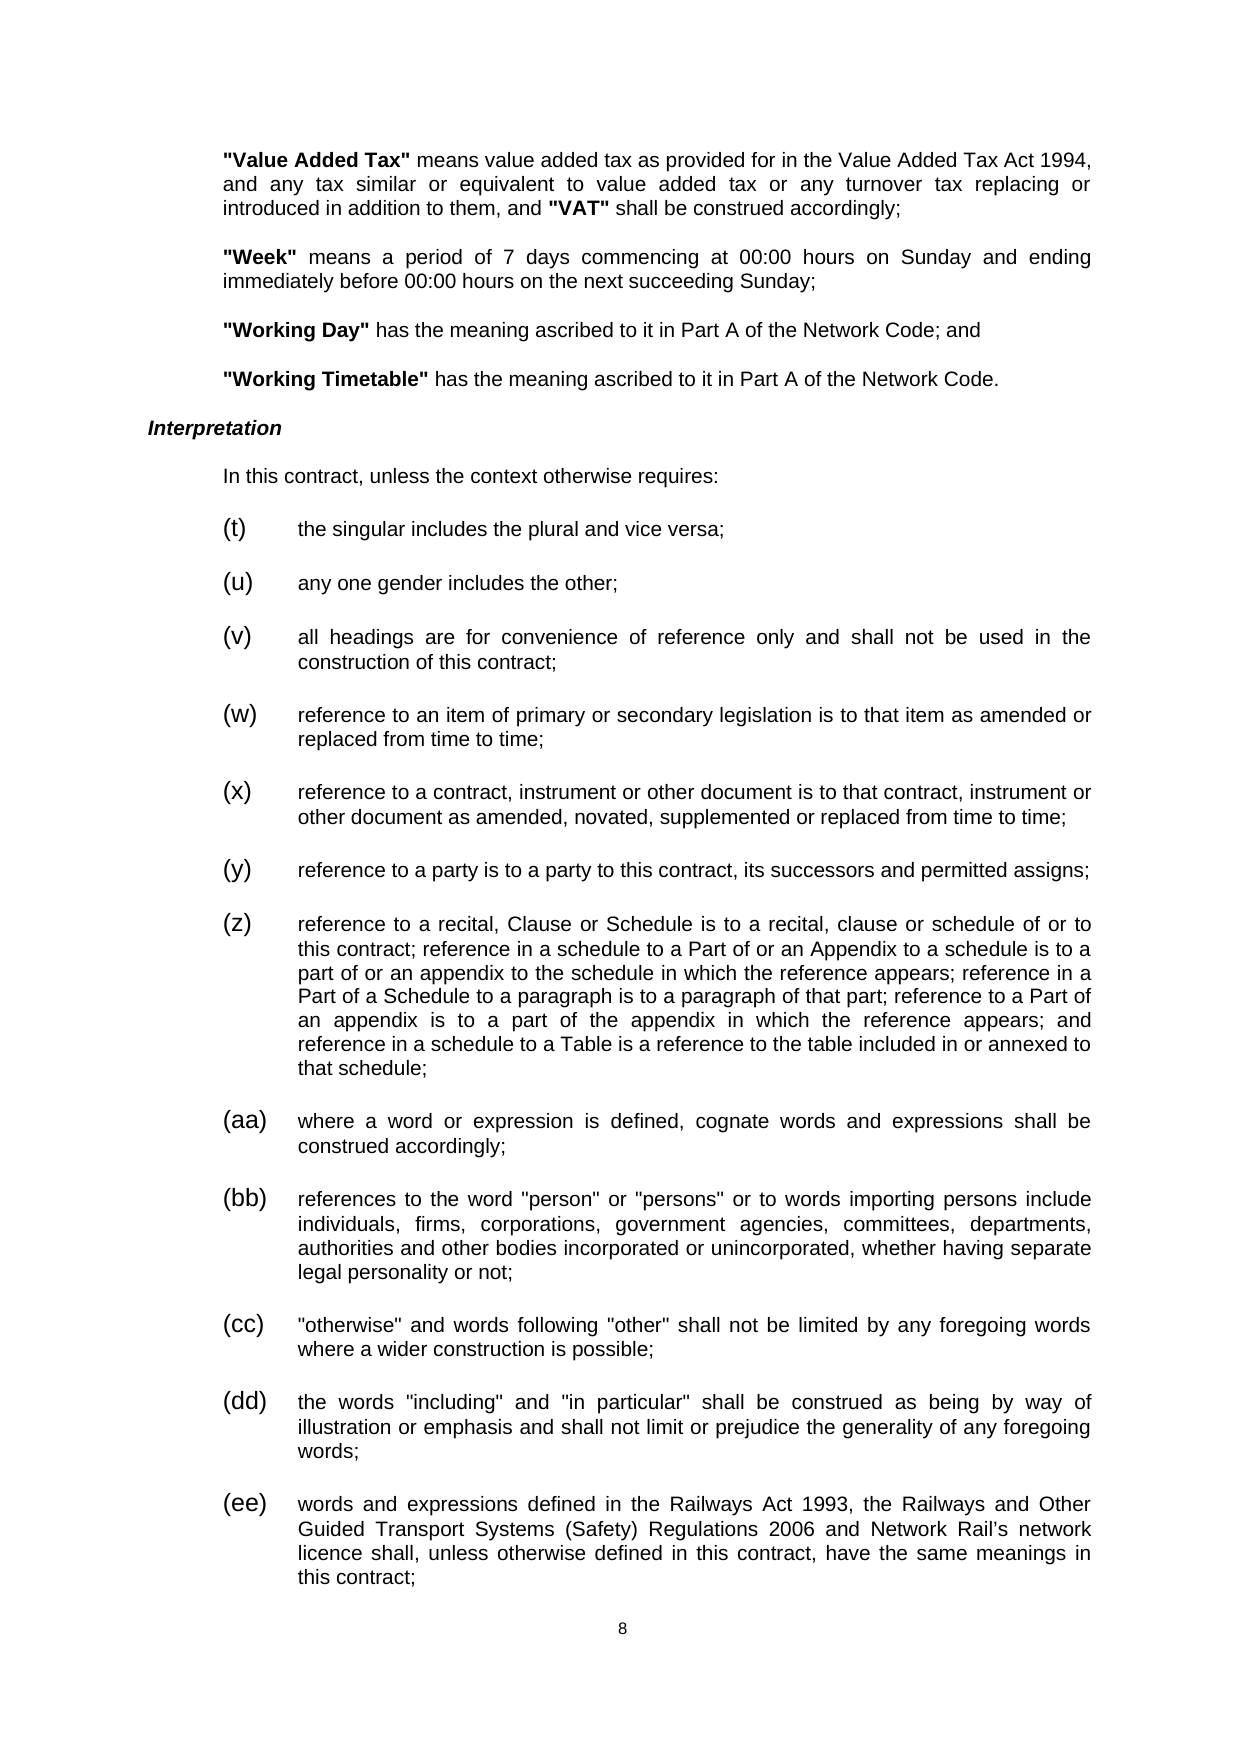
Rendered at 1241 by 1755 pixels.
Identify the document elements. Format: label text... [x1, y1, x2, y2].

subtitle all headings are for convenience of reference only and shall not be used in the construction of this contract; [223, 621, 1093, 673]
text "Working Timetable" has the meaning ascribed to it in Part A of the Network Code. [223, 366, 1093, 390]
subtitle the singular includes the plural and vice versa; [223, 513, 1093, 542]
subtitle reference to a contract, instrument or other document is to that contract, instrument or other document as amended, novated, supplemented or replaced from time to time; [223, 776, 1093, 829]
subtitle any one gender includes the other; [223, 567, 1093, 596]
text "Week" means a period of 7 days commencing at 00:00 hours on Sunday and ending immediately before 00:00 hours on the next succeeding Sunday; [223, 244, 1093, 292]
subtitle references to the word "person" or "persons" or to words importing persons include individuals, firms, corporations, government agencies, committees, departments, authorities and other bodies incorporated or unincorporated, whether having separate legal personality or not; [223, 1183, 1093, 1283]
subtitle reference to a party is to a party to this contract, its successors and permitted assigns; [223, 854, 1093, 883]
text "Working Day" has the meaning ascribed to it in Part A of the Network Code; and [223, 317, 1093, 341]
subtitle Interpretation [148, 415, 1093, 439]
subtitle words and expressions defined in the Railways Act 1993, the Railways and Other Guided Transport Systems (Safety) Regulations 2006 and Network Rail’s network licence shall, unless otherwise defined in this contract, have the same meanings in this contract; [223, 1488, 1093, 1588]
text In this contract, unless the context otherwise requires: [223, 464, 1093, 488]
subtitle the words "including" and "in particular" shall be construed as being by way of illustration or emphasis and shall not limit or prejudice the generality of any foregoing words; [223, 1386, 1093, 1463]
subtitle reference to a recital, Clause or Schedule is to a recital, clause or schedule of or to this contract; reference in a schedule to a Part of or an Appendix to a schedule is to a part of or an appendix to the schedule in which the reference appears; reference in a Part of a Schedule to a paragraph is to a paragraph of that part; reference to a Part of an appendix is to a part of the appendix in which the reference appears; and reference in a schedule to a Table is a reference to the table included in or annexed to that schedule; [223, 908, 1093, 1080]
subtitle "otherwise" and words following "other" shall not be limited by any foregoing words where a wider construction is possible; [223, 1308, 1093, 1361]
subtitle where a word or expression is defined, cognate words and expressions shall be construed accordingly; [223, 1105, 1093, 1158]
text "Value Added Tax" means value added tax as provided for in the Value Added Tax Act 1994, and any tax similar or equivalent to value added tax or any turnover tax replacing or introduced in addition to them, and "VAT" shall be construed accordingly; [223, 148, 1093, 219]
subtitle reference to an item of primary or secondary legislation is to that item as amended or replaced from time to time; [223, 698, 1093, 751]
